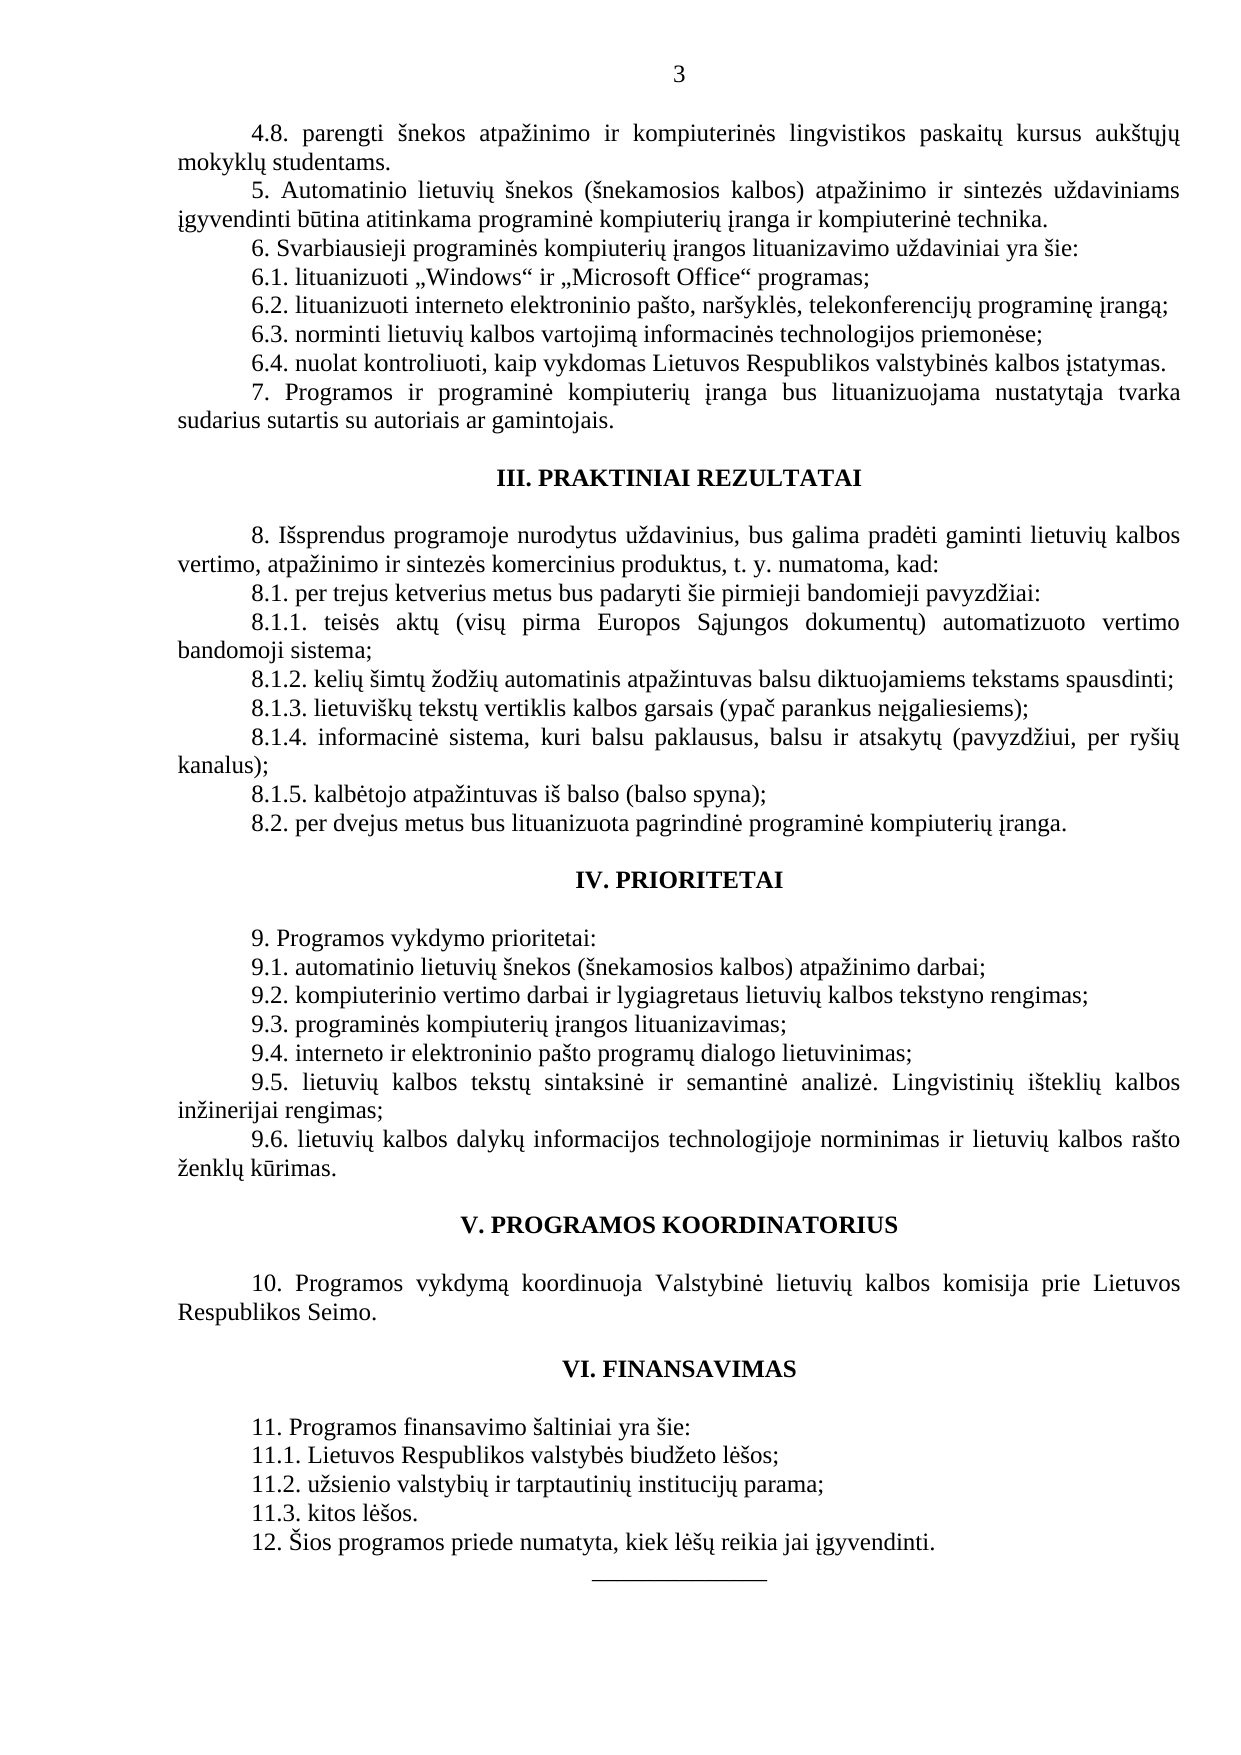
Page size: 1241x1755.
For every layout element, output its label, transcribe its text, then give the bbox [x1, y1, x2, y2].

text 9. Programos vykdymo prioritetai: [177, 923, 1181, 952]
text 6. Svarbiausieji programinės kompiuterių įrangos lituanizavimo uždaviniai yra šie: [177, 233, 1181, 262]
text 9.4. interneto ir elektroninio pašto programų dialogo lietuvinimas; [177, 1038, 1181, 1067]
text 9.5. lietuvių kalbos tekstų sintaksinė ir semantinė analizė. Lingvistinių išteklių kalbos inžinerijai rengimas; [177, 1067, 1181, 1124]
text 8.1.2. kelių šimtų žodžių automatinis atpažintuvas balsu diktuojamiems tekstams spausdinti; [177, 664, 1181, 693]
text IV. Prioritetai [177, 866, 1181, 894]
text 4.8. parengti šnekos atpažinimo ir kompiuterinės lingvistikos paskaitų kursus aukštųjų mokyklų studentams. [177, 118, 1181, 176]
text V. Programos koordinatorius [177, 1211, 1181, 1239]
text 10. Programos vykdymą koordinuoja Valstybinė lietuvių kalbos komisija prie Lietuvos Respublikos Seimo. [177, 1268, 1181, 1326]
text 5. Automatinio lietuvių šnekos (šnekamosios kalbos) atpažinimo ir sintezės uždaviniams įgyvendinti būtina atitinkama programinė kompiuterių įranga ir kompiuterinė technika. [177, 176, 1181, 233]
text 11.1. Lietuvos Respublikos valstybės biudžeto lėšos; [177, 1441, 1181, 1469]
text VI. Finansavimas [177, 1354, 1181, 1383]
text 8.1.4. informacinė sistema, kuri balsu paklausus, balsu ir atsakytų (pavyzdžiui, per ryšių kanalus); [177, 722, 1181, 779]
text 8.1.1. teisės aktų (visų pirma Europos Sąjungos dokumentų) automatizuoto vertimo bandomoji sistema; [177, 607, 1181, 664]
text 9.1. automatinio lietuvių šnekos (šnekamosios kalbos) atpažinimo darbai; [177, 952, 1181, 981]
text 9.2. kompiuterinio vertimo darbai ir lygiagretaus lietuvių kalbos tekstyno rengimas; [177, 981, 1181, 1009]
text 6.3. norminti lietuvių kalbos vartojimą informacinės technologijos priemonėse; [177, 319, 1181, 348]
text 6.2. lituanizuoti interneto elektroninio pašto, naršyklės, telekonferencijų programinę įrangą; [177, 291, 1181, 319]
text 11.3. kitos lėšos. [177, 1498, 1181, 1527]
text 11. Programos finansavimo šaltiniai yra šie: [177, 1412, 1181, 1441]
text 11.2. užsienio valstybių ir tarptautinių institucijų parama; [177, 1469, 1181, 1498]
text ______________ [177, 1556, 1181, 1584]
text 8. Išsprendus programoje nurodytus uždavinius, bus galima pradėti gaminti lietuvių kalbos vertimo, atpažinimo ir sintezės komercinius produktus, t. y. numatoma, kad: [177, 521, 1181, 578]
text III. Praktiniai rezultatai [177, 463, 1181, 492]
text 8.1.5. kalbėtojo atpažintuvas iš balso (balso spyna); [177, 779, 1181, 808]
text 8.1. per trejus ketverius metus bus padaryti šie pirmieji bandomieji pavyzdžiai: [177, 578, 1181, 607]
text 9.3. programinės kompiuterių įrangos lituanizavimas; [177, 1009, 1181, 1038]
text 8.1.3. lietuviškų tekstų vertiklis kalbos garsais (ypač parankus neįgaliesiems); [177, 693, 1181, 722]
text 9.6. lietuvių kalbos dalykų informacijos technologijoje norminimas ir lietuvių kalbos rašto ženklų kūrimas. [177, 1124, 1181, 1182]
text 6.1. lituanizuoti „Windows“ ir „Microsoft Office“ programas; [177, 262, 1181, 291]
text 7. Programos ir programinė kompiuterių įranga bus lituanizuojama nustatytąja tvarka sudarius sutartis su autoriais ar gamintojais. [177, 377, 1181, 434]
text 6.4. nuolat kontroliuoti, kaip vykdomas Lietuvos Respublikos valstybinės kalbos įstatymas. [177, 348, 1181, 377]
text 12. Šios programos priede numatyta, kiek lėšų reikia jai įgyvendinti. [177, 1527, 1181, 1556]
text 8.2. per dvejus metus bus lituanizuota pagrindinė programinė kompiuterių įranga. [177, 808, 1181, 837]
